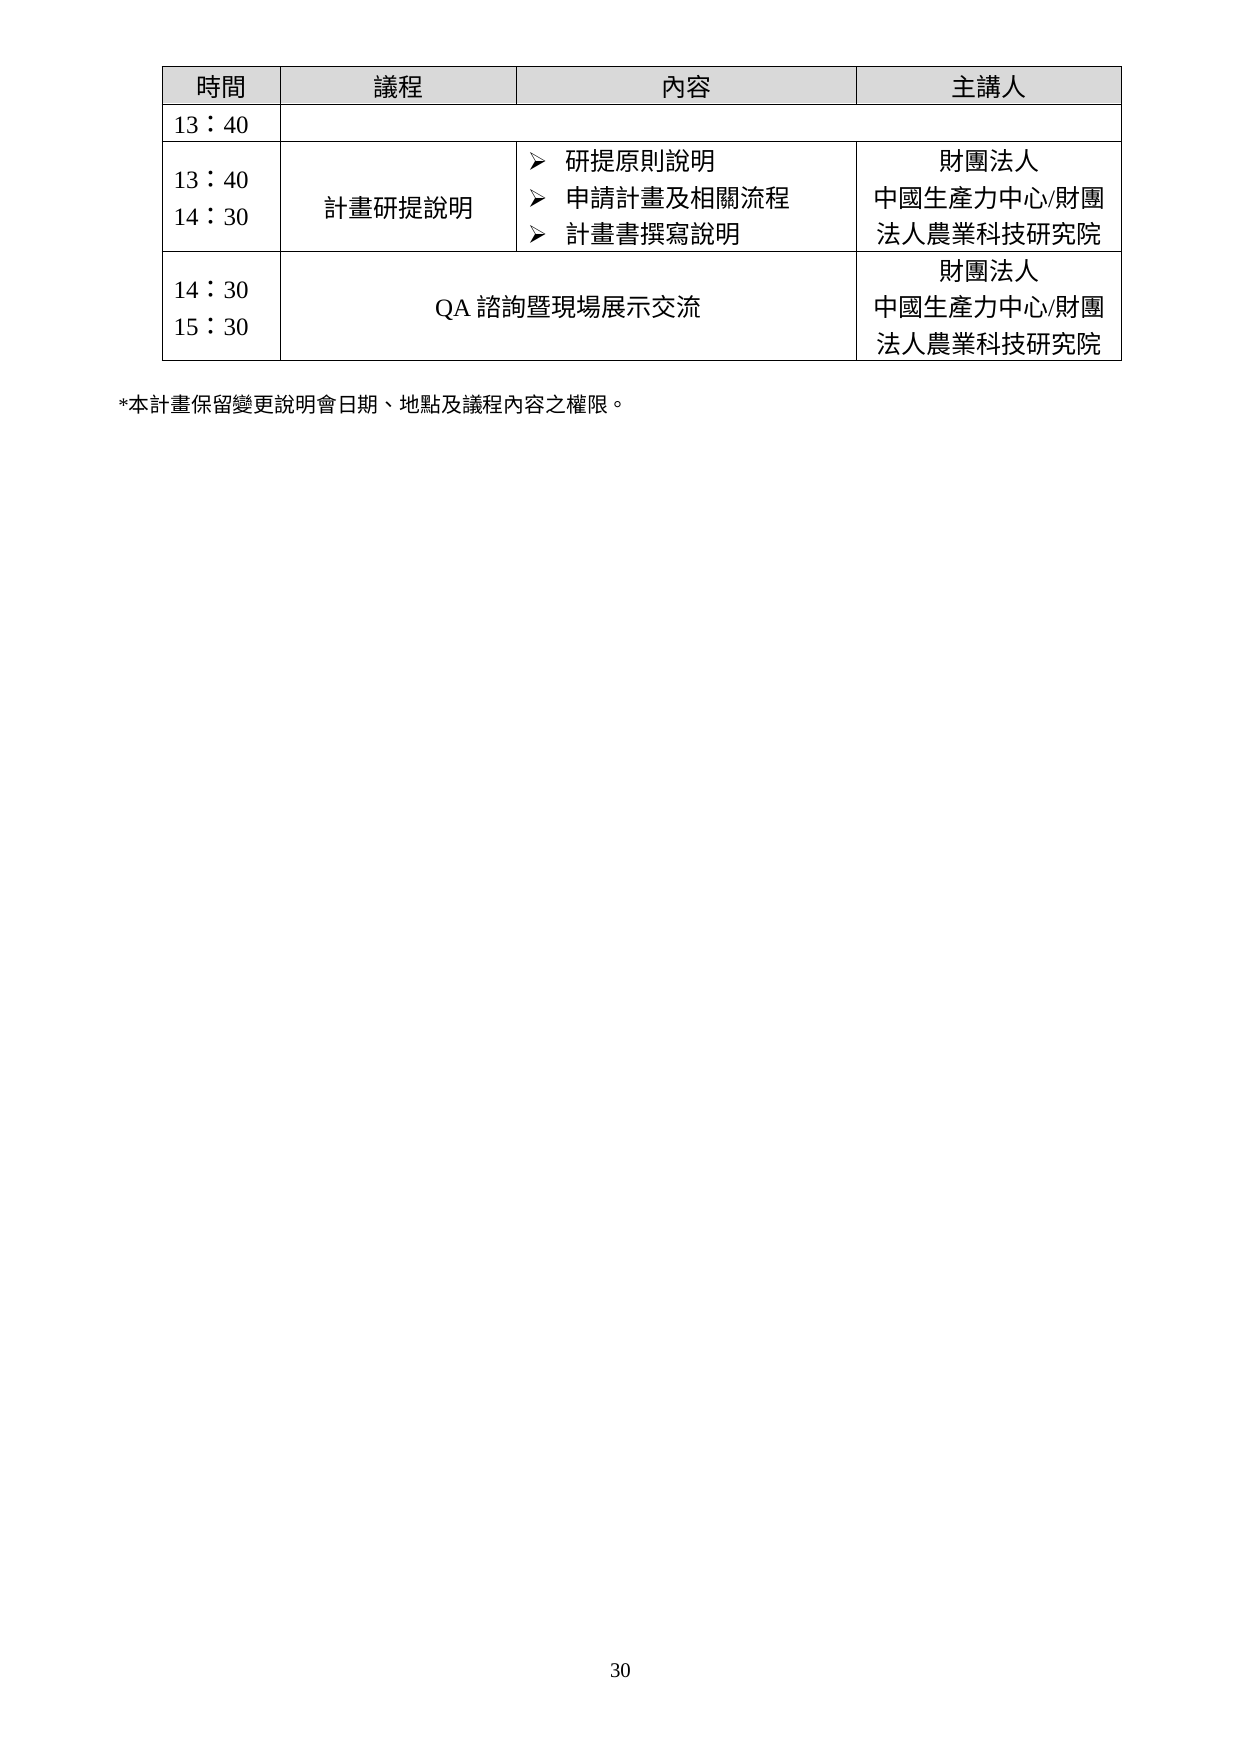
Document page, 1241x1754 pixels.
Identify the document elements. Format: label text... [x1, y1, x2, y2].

table_header 議程 [281, 67, 516, 103]
table_cell 財團法人 中國生產力中心/財團法人農業科技研究院 [857, 142, 1121, 251]
table_cell [281, 105, 1121, 141]
table_cell 13：40 14：30 [163, 142, 280, 251]
text *本計畫保留變更說明會日期、地點及議程內容之權限。 [118, 361, 1122, 424]
table_cell 研提原則說明 申請計畫及相關流程 計畫書撰寫說明 [517, 142, 856, 251]
table_cell 13：40 [163, 105, 280, 141]
table_header 主講人 [857, 67, 1121, 103]
table_cell 14：30 15：30 [163, 252, 280, 360]
table_cell 計畫研提說明 [281, 142, 516, 251]
table_header 時間 [163, 67, 280, 103]
table_cell 財團法人 中國生產力中心/財團法人農業科技研究院 [857, 252, 1121, 360]
table_cell QA諮詢暨現場展示交流 [281, 252, 856, 360]
table_header 內容 [517, 67, 856, 103]
